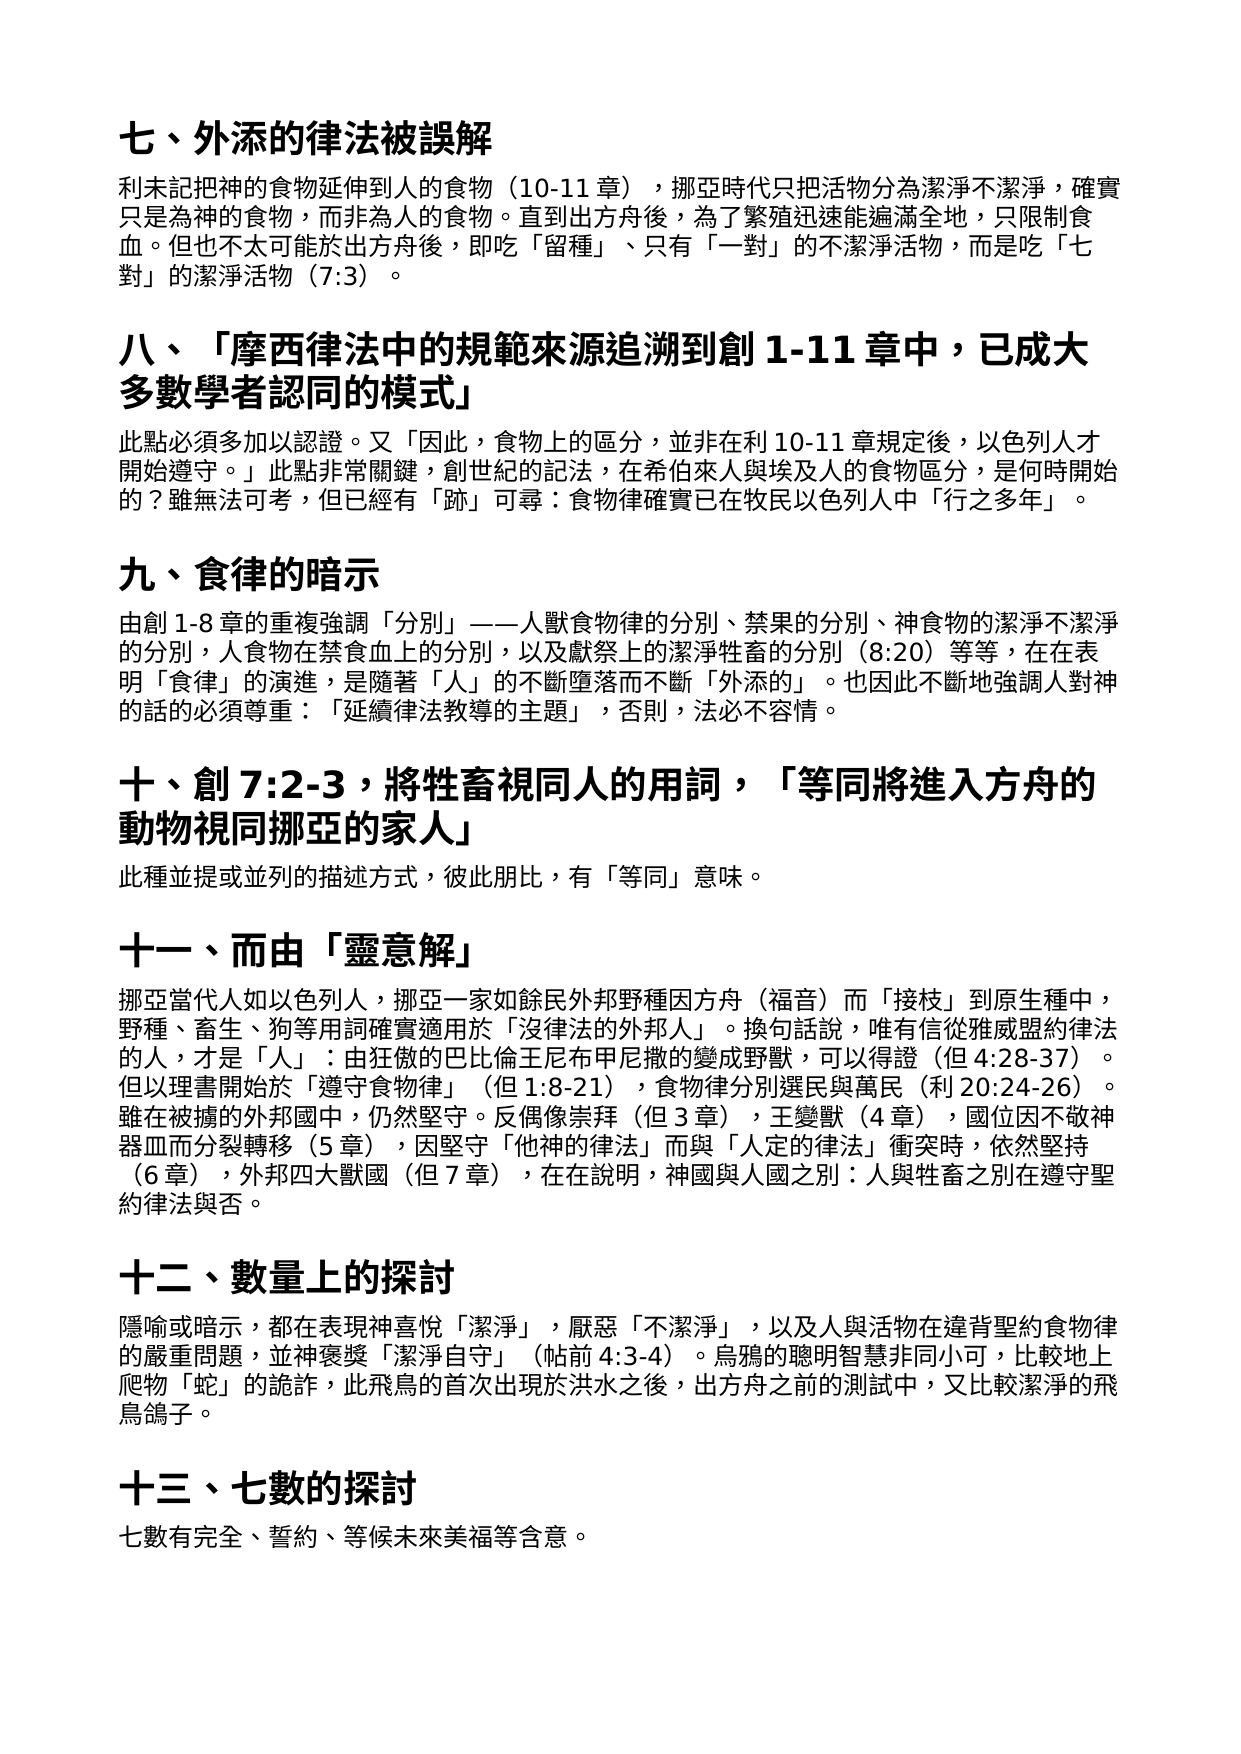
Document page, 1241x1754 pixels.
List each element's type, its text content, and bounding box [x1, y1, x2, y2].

subtitle 十一、而由「靈意解」 [118, 930, 1122, 974]
subtitle 八、「摩西律法中的規範來源追溯到創1-11章中，已成大多數學者認同的模式」 [118, 328, 1122, 416]
text 此種並提或並列的描述方式，彼此朋比，有「等同」意味。 [118, 863, 1122, 892]
text 由創1-8章的重複強調「分別」——人獸食物律的分別、禁果的分別、神食物的潔淨不潔淨的分別，人食物在禁食血上的分別，以及獻祭上的潔淨牲畜的分別（8:20）等等，在在表明「食律」的演進，是隨著「人」的不斷墮落而不斷「外添的」。也因此不斷地強調人對神的話的必須尊重：「延續律法教導的主題」，否則，法必不容情。 [118, 609, 1122, 726]
text 隱喻或暗示，都在表現神喜悅「潔淨」，厭惡「不潔淨」，以及人與活物在違背聖約食物律的嚴重問題，並神褒獎「潔淨自守」（帖前4:3-4）。烏鴉的聰明智慧非同小可，比較地上爬物「蛇」的詭詐，此飛鳥的首次出現於洪水之後，出方舟之前的測試中，又比較潔淨的飛鳥鴿子。 [118, 1313, 1122, 1430]
text 此點必須多加以認證。又「因此，食物上的區分，並非在利10-11章規定後，以色列人才開始遵守。」此點非常關鍵，創世紀的記法，在希伯來人與埃及人的食物區分，是何時開始的？雖無法可考，但已經有「跡」可尋：食物律確實已在牧民以色列人中「行之多年」。 [118, 428, 1122, 516]
subtitle 十、創7:2-3，將牲畜視同人的用詞，「等同將進入方舟的動物視同挪亞的家人」 [118, 763, 1122, 851]
subtitle 十三、七數的探討 [118, 1467, 1122, 1511]
subtitle 十二、數量上的探討 [118, 1257, 1122, 1301]
text 挪亞當代人如以色列人，挪亞一家如餘民外邦野種因方舟（福音）而「接枝」到原生種中，野種、畜生、狗等用詞確實適用於「沒律法的外邦人」。換句話說，唯有信從雅威盟約律法的人，才是「人」：由狂傲的巴比倫王尼布甲尼撒的變成野獸，可以得證（但4:28-37）。但以理書開始於「遵守食物律」（但1:8-21），食物律分別選民與萬民（利20:24-26）。雖在被擄的外邦國中，仍然堅守。反偶像崇拜（但3章），王變獸（4章），國位因不敬神器皿而分裂轉移（5章），因堅守「他神的律法」而與「人定的律法」衝突時，依然堅持（6章），外邦四大獸國（但7章），在在說明，神國與人國之別：人與牲畜之別在遵守聖約律法與否。 [118, 986, 1122, 1219]
subtitle 九、食律的暗示 [118, 553, 1122, 597]
subtitle 七、外添的律法被誤解 [118, 118, 1122, 162]
text 七數有完全、誓約、等候未來美福等含意。 [118, 1523, 1122, 1553]
text 利未記把神的食物延伸到人的食物（10-11章），挪亞時代只把活物分為潔淨不潔淨，確實只是為神的食物，而非為人的食物。直到出方舟後，為了繁殖迅速能遍滿全地，只限制食血。但也不太可能於出方舟後，即吃「留種」、只有「一對」的不潔淨活物，而是吃「七對」的潔淨活物（7:3）。 [118, 174, 1122, 291]
